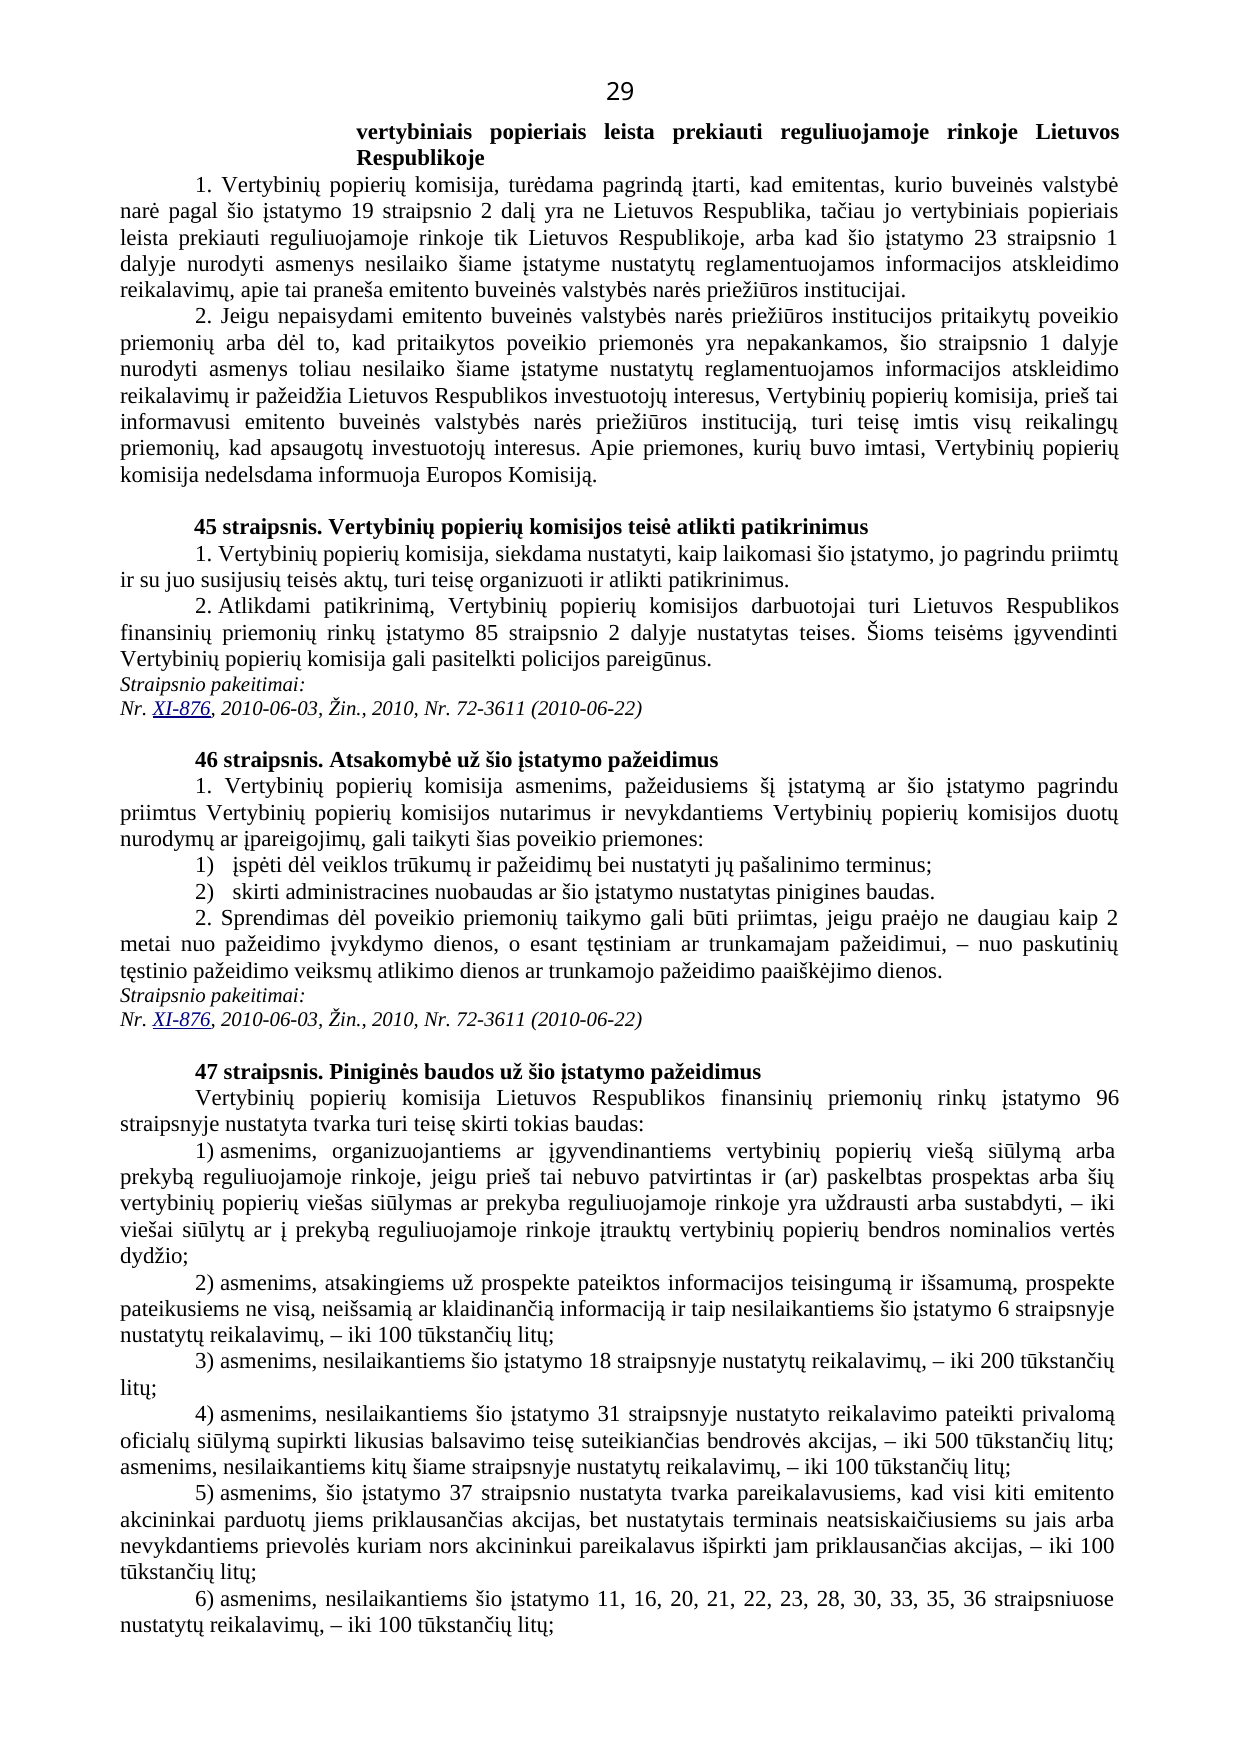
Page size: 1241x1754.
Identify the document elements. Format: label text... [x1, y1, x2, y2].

text 2. Sprendimas dėl poveikio priemonių taikymo gali būti priimtas, jeigu praėjo ne daugiau kaip 2 metai nuo pažeidimo įvykdymo dienos, o esant tęstiniam ar trunkamajam pažeidimui, – nuo paskutinių tęstinio pažeidimo veiksmų atlikimo dienos ar trunkamojo pažeidimo paaiškėjimo dienos. [120, 904, 1120, 983]
text Vertybinių popierių komisija Lietuvos Respublikos finansinių priemonių rinkų įstatymo 96 straipsnyje nustatyta tvarka turi teisę skirti tokias baudas: [120, 1084, 1120, 1137]
text 3) asmenims, nesilaikantiems šio įstatymo 18 straipsnyje nustatytų reikalavimų, – iki 200 tūkstančių litų; [120, 1348, 1116, 1400]
text Straipsnio pakeitimai: [120, 983, 1120, 1007]
text 1. Vertybinių popierių komisija asmenims, pažeidusiems šį įstatymą ar šio įstatymo pagrindu priimtus Vertybinių popierių komisijos nutarimus ir nevykdantiems Vertybinių popierių komisijos duotų nurodymų ar įpareigojimų, gali taikyti šias poveikio priemones: [120, 772, 1120, 851]
text 5) asmenims, šio įstatymo 37 straipsnio nustatyta tvarka pareikalavusiems, kad visi kiti emitento akcininkai parduotų jiems priklausančias akcijas, bet nustatytais terminais neatsiskaičiusiems su jais arba nevykdantiems prievolės kuriam nors akcininkui pareikalavus išpirkti jam priklausančias akcijas, – iki 100 tūkstančių litų; [120, 1479, 1116, 1585]
text 2. Jeigu nepaisydami emitento buveinės valstybės narės priežiūros institucijos pritaikytų poveikio priemonių arba dėl to, kad pritaikytos poveikio priemonės yra nepakankamos, šio straipsnio 1 dalyje nurodyti asmenys toliau nesilaiko šiame įstatyme nustatytų reglamentuojamos informacijos atskleidimo reikalavimų ir pažeidžia Lietuvos Respublikos investuotojų interesus, Vertybinių popierių komisija, prieš tai informavusi emitento buveinės valstybės narės priežiūros instituciją, turi teisę imtis visų reikalingų priemonių, kad apsaugotų investuotojų interesus. Apie priemones, kurių buvo imtasi, Vertybinių popierių komisija nedelsdama informuoja Europos Komisiją. [120, 303, 1120, 487]
text Straipsnio pakeitimai: [120, 672, 1120, 696]
text 2) asmenims, atsakingiems už prospekte pateiktos informacijos teisingumą ir išsamumą, prospekte pateikusiems ne visą, neišsamią ar klaidinančią informaciją ir taip nesilaikantiems šio įstatymo 6 straipsnyje nustatytų reikalavimų, – iki 100 tūkstančių litų; [120, 1268, 1116, 1348]
text vertybiniais popieriais leista prekiauti reguliuojamoje rinkoje Lietuvos Respublikoje [194, 118, 1120, 171]
text 4) asmenims, nesilaikantiems šio įstatymo 31 straipsnyje nustatyto reikalavimo pateikti privalomą oficialų siūlymą supirkti likusias balsavimo teisę suteikiančias bendrovės akcijas, – iki 500 tūkstančių litų; asmenims, nesilaikantiems kitų šiame straipsnyje nustatytų reikalavimų, – iki 100 tūkstančių litų; [120, 1400, 1116, 1479]
text 2. Atlikdami patikrinimą, Vertybinių popierių komisijos darbuotojai turi Lietuvos Respublikos finansinių priemonių rinkų įstatymo 85 straipsnio 2 dalyje nustatytas teises. Šioms teisėms įgyvendinti Vertybinių popierių komisija gali pasitelkti policijos pareigūnus. [120, 592, 1120, 672]
list skirti administracines nuobaudas ar šio įstatymo nustatytas pinigines baudas. [120, 878, 1120, 904]
list įspėti dėl veiklos trūkumų ir pažeidimų bei nustatyti jų pašalinimo terminus; [120, 851, 1120, 878]
text 47 straipsnis. Piniginės baudos už šio įstatymo pažeidimus [120, 1058, 1120, 1084]
text 1) asmenims, organizuojantiems ar įgyvendinantiems vertybinių popierių viešą siūlymą arba prekybą reguliuojamoje rinkoje, jeigu prieš tai nebuvo patvirtintas ir (ar) paskelbtas prospektas arba šių vertybinių popierių viešas siūlymas ar prekyba reguliuojamoje rinkoje yra uždrausti arba sustabdyti, – iki viešai siūlytų ar į prekybą reguliuojamoje rinkoje įtrauktų vertybinių popierių bendros nominalios vertės dydžio; [120, 1137, 1116, 1268]
text Nr. XI-876, 2010-06-03, Žin., 2010, Nr. 72-3611 (2010-06-22) [120, 696, 1120, 720]
text 1. Vertybinių popierių komisija, siekdama nustatyti, kaip laikomasi šio įstatymo, jo pagrindu priimtų ir su juo susijusių teisės aktų, turi teisę organizuoti ir atlikti patikrinimus. [120, 540, 1120, 592]
text 1. Vertybinių popierių komisija, turėdama pagrindą įtarti, kad emitentas, kurio buveinės valstybė narė pagal šio įstatymo 19 straipsnio 2 dalį yra ne Lietuvos Respublika, tačiau jo vertybiniais popieriais leista prekiauti reguliuojamoje rinkoje tik Lietuvos Respublikoje, arba kad šio įstatymo 23 straipsnio 1 dalyje nurodyti asmenys nesilaiko šiame įstatyme nustatytų reglamentuojamos informacijos atskleidimo reikalavimų, apie tai praneša emitento buveinės valstybės narės priežiūros institucijai. [120, 171, 1120, 303]
text 46 straipsnis. Atsakomybė už šio įstatymo pažeidimus [120, 746, 1120, 772]
text Nr. XI-876, 2010-06-03, Žin., 2010, Nr. 72-3611 (2010-06-22) [120, 1007, 1120, 1031]
text 45 straipsnis. Vertybinių popierių komisijos teisė atlikti patikrinimus [194, 513, 1120, 540]
text 6) asmenims, nesilaikantiems šio įstatymo 11, 16, 20, 21, 22, 23, 28, 30, 33, 35, 36 straipsniuose nustatytų reikalavimų, – iki 100 tūkstančių litų; [120, 1585, 1116, 1637]
